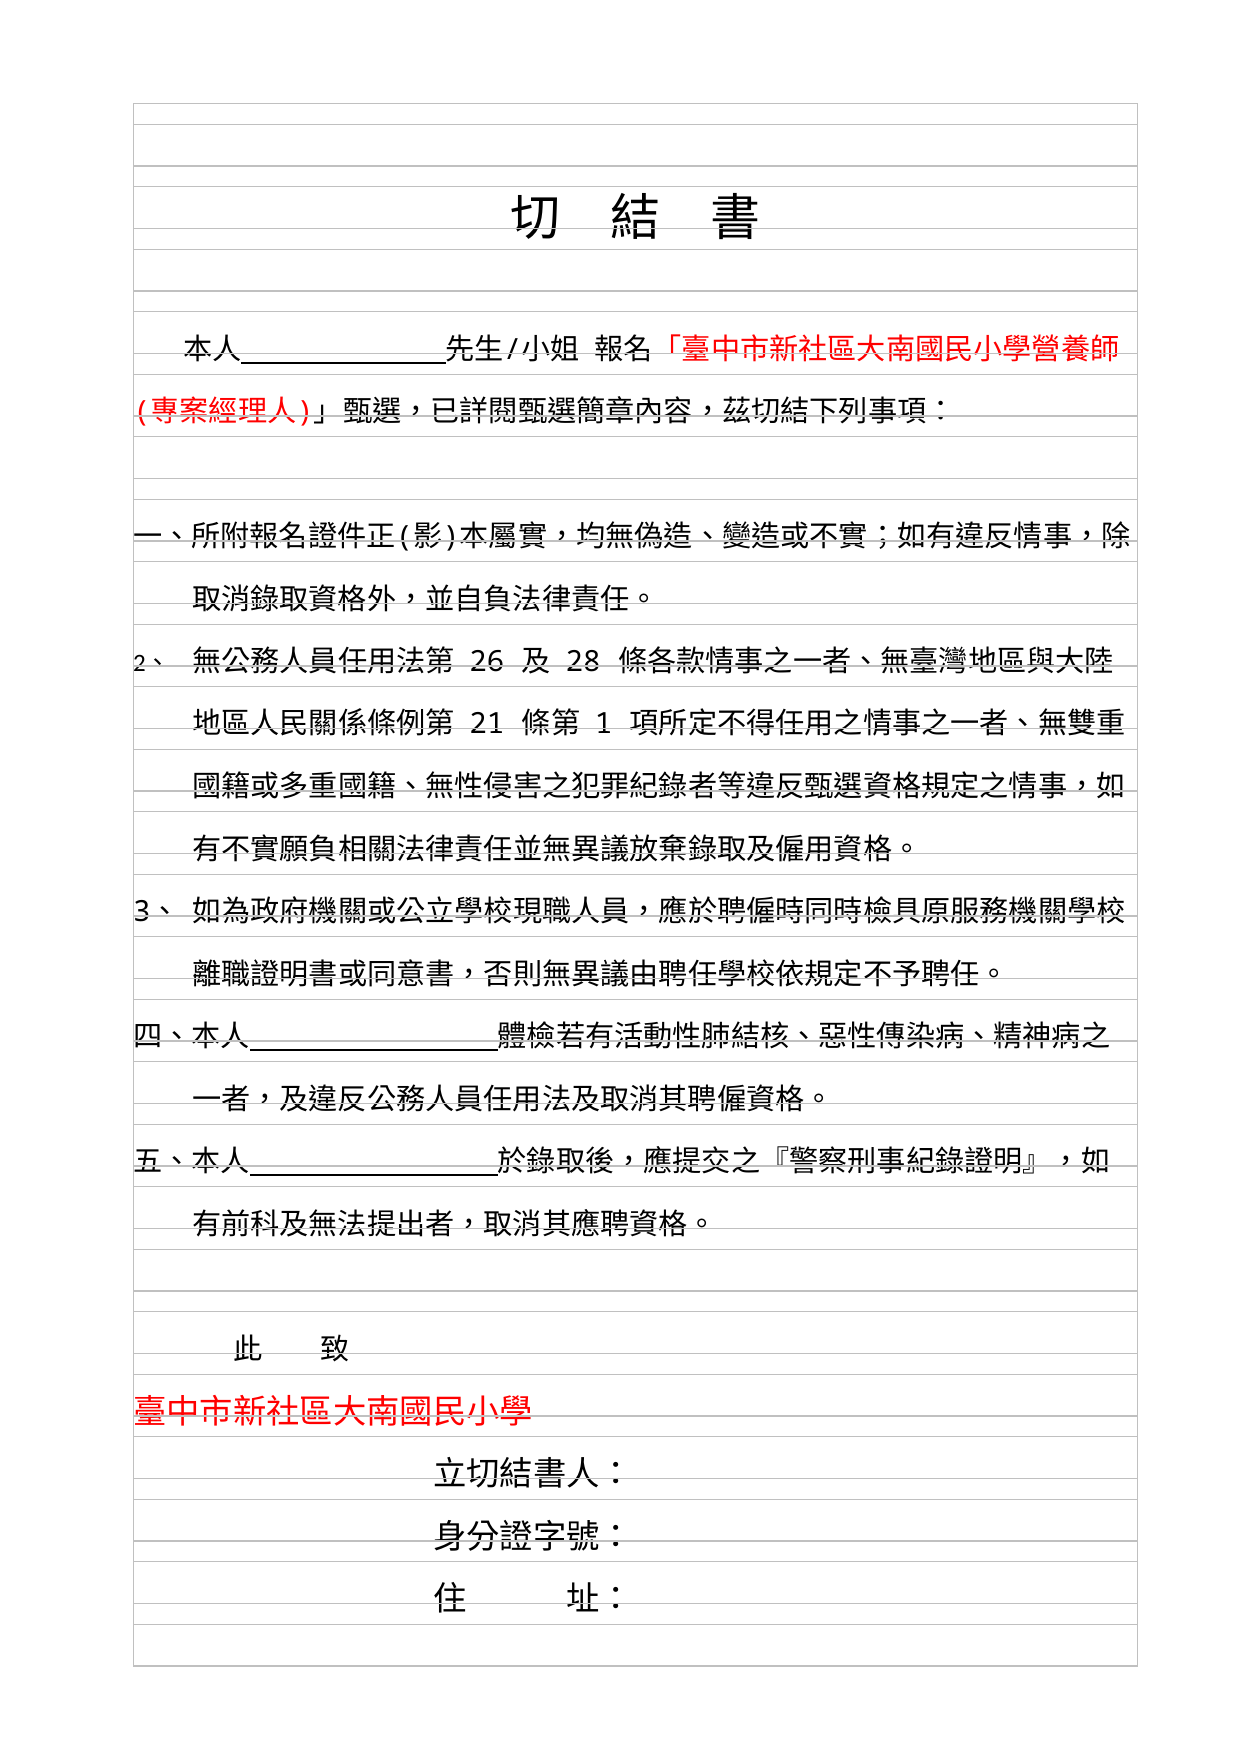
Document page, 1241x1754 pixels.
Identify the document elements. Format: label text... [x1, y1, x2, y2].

text 住 址： [134, 1562, 1137, 1603]
text 本人 先生/小姐 報名「臺中市新社區大南國民小學營養師(專案經理人)」甄選，已詳閱甄選簡章內容，茲切結下列事項： [134, 305, 1137, 311]
text 切 結 書 [134, 141, 1137, 165]
text 四、本人 體檢若有活動性肺結核、惡性傳染病、精神病之一者，及違反公務人員任用法及取消其聘僱資格。 [134, 992, 1137, 999]
text 身分證字號： [134, 1492, 1137, 1499]
text 此 致 [183, 1312, 1137, 1353]
text 臺中市新社區大南國民小學 [134, 1375, 1137, 1415]
text 切 結 書 [134, 167, 1137, 186]
text 臺中市新社區大南國民小學 [134, 1417, 1137, 1430]
text 切 結 書 [134, 187, 1137, 228]
text 四、本人 體檢若有活動性肺結核、惡性傳染病、精神病之一者，及違反公務人員任用法及取消其聘僱資格。 [134, 1062, 1137, 1103]
list 無公務人員任用法第 26 及 28 條各款情事之一者、無臺灣地區與大陸地區人民關係條例第 21 條第 1 項所定不得任用之情事之一者、無雙重國籍或多重國籍、無性侵害之犯罪紀錄者等違反甄選資格規定之情事，如有不實願負相關法律責任並無異議放棄錄取及僱用資格。 [134, 729, 1137, 749]
text 五、本人 於錄取後，應提交之『警察刑事紀錄證明』，如有前科及無法提出者，取消其應聘資格。 [134, 1167, 1137, 1186]
text 身分證字號： [134, 1500, 1137, 1540]
list 無公務人員任用法第 26 及 28 條各款情事之一者、無臺灣地區與大陸地區人民關係條例第 21 條第 1 項所定不得任用之情事之一者、無雙重國籍或多重國籍、無性侵害之犯罪紀錄者等違反甄選資格規定之情事，如有不實願負相關法律責任並無異議放棄錄取及僱用資格。 [134, 687, 1137, 728]
text 切 結 書 [539, 201, 553, 228]
text 立切結書人： [486, 1462, 495, 1478]
text 立切結書人： [134, 1479, 1137, 1492]
text 五、本人 於錄取後，應提交之『警察刑事紀錄證明』，如有前科及無法提出者，取消其應聘資格。 [134, 1187, 1137, 1228]
text 五、本人 於錄取後，應提交之『警察刑事紀錄證明』，如有前科及無法提出者，取消其應聘資格。 [134, 1229, 1137, 1242]
text 四、本人 體檢若有活動性肺結核、惡性傳染病、精神病之一者，及違反公務人員任用法及取消其聘僱資格。 [134, 1000, 1137, 1040]
list 如為政府機關或公立學校現職人員，應於聘僱時同時檢具原服務機關學校離職證明書或同意書，否則無異議由聘任學校依規定不予聘任。 [134, 937, 1137, 978]
text 此 致 [183, 1354, 1137, 1367]
text 切 結 書 [134, 250, 1137, 266]
list 無公務人員任用法第 26 及 28 條各款情事之一者、無臺灣地區與大陸地區人民關係條例第 21 條第 1 項所定不得任用之情事之一者、無雙重國籍或多重國籍、無性侵害之犯罪紀錄者等違反甄選資格規定之情事，如有不實願負相關法律責任並無異議放棄錄取及僱用資格。 [134, 667, 1137, 686]
text 一、所附報名證件正(影)本屬實，均無偽造、變造或不實；如有違反情事，除取消錄取資格外，並自負法律責任。 [134, 562, 1137, 603]
text 立切結書人： [134, 1430, 1137, 1436]
text 此 致 [338, 1342, 345, 1352]
text 立切結書人： [134, 1437, 1137, 1478]
text 住 址： [134, 1604, 1137, 1617]
list 無公務人員任用法第 26 及 28 條各款情事之一者、無臺灣地區與大陸地區人民關係條例第 21 條第 1 項所定不得任用之情事之一者、無雙重國籍或多重國籍、無性侵害之犯罪紀錄者等違反甄選資格規定之情事，如有不實願負相關法律責任並無異議放棄錄取及僱用資格。 [134, 812, 1137, 853]
list 無公務人員任用法第 26 及 28 條各款情事之一者、無臺灣地區與大陸地區人民關係條例第 21 條第 1 項所定不得任用之情事之一者、無雙重國籍或多重國籍、無性侵害之犯罪紀錄者等違反甄選資格規定之情事，如有不實願負相關法律責任並無異議放棄錄取及僱用資格。 [134, 854, 1137, 867]
list 如為政府機關或公立學校現職人員，應於聘僱時同時檢具原服務機關學校離職證明書或同意書，否則無異議由聘任學校依規定不予聘任。 [134, 979, 1137, 992]
text 五、本人 於錄取後，應提交之『警察刑事紀錄證明』，如有前科及無法提出者，取消其應聘資格。 [134, 1117, 1137, 1124]
text 身分證字號： [134, 1542, 1137, 1555]
text 五、本人 於錄取後，應提交之『警察刑事紀錄證明』，如有前科及無法提出者，取消其應聘資格。 [134, 1125, 1137, 1165]
text 一、所附報名證件正(影)本屬實，均無偽造、變造或不實；如有違反情事，除取消錄取資格外，並自負法律責任。 [134, 542, 1137, 561]
text 臺中市新社區大南國民小學 [134, 1367, 1137, 1374]
text 此 致 [183, 1305, 1137, 1311]
list 如為政府機關或公立學校現職人員，應於聘僱時同時檢具原服務機關學校離職證明書或同意書，否則無異議由聘任學校依規定不予聘任。 [134, 917, 1137, 936]
text 切 結 書 [134, 229, 1137, 249]
text 四、本人 體檢若有活動性肺結核、惡性傳染病、精神病之一者，及違反公務人員任用法及取消其聘僱資格。 [134, 1042, 1137, 1061]
text 本人 先生/小姐 報名「臺中市新社區大南國民小學營養師(專案經理人)」甄選，已詳閱甄選簡章內容，茲切結下列事項： [134, 354, 1137, 374]
text 一、所附報名證件正(影)本屬實，均無偽造、變造或不實；如有違反情事，除取消錄取資格外，並自負法律責任。 [134, 492, 1137, 499]
text 本人 先生/小姐 報名「臺中市新社區大南國民小學營養師(專案經理人)」甄選，已詳閱甄選簡章內容，茲切結下列事項： [134, 375, 1137, 415]
list 如為政府機關或公立學校現職人員，應於聘僱時同時檢具原服務機關學校離職證明書或同意書，否則無異議由聘任學校依規定不予聘任。 [134, 875, 1137, 915]
text 一、所附報名證件正(影)本屬實，均無偽造、變造或不實；如有違反情事，除取消錄取資格外，並自負法律責任。 [134, 604, 1137, 617]
list 無公務人員任用法第 26 及 28 條各款情事之一者、無臺灣地區與大陸地區人民關係條例第 21 條第 1 項所定不得任用之情事之一者、無雙重國籍或多重國籍、無性侵害之犯罪紀錄者等違反甄選資格規定之情事，如有不實願負相關法律責任並無異議放棄錄取及僱用資格。 [134, 617, 1137, 624]
text 本人 先生/小姐 報名「臺中市新社區大南國民小學營養師(專案經理人)」甄選，已詳閱甄選簡章內容，茲切結下列事項： [134, 312, 1137, 353]
text 住 址： [134, 1555, 1137, 1561]
list 如為政府機關或公立學校現職人員，應於聘僱時同時檢具原服務機關學校離職證明書或同意書，否則無異議由聘任學校依規定不予聘任。 [134, 867, 1137, 874]
list 無公務人員任用法第 26 及 28 條各款情事之一者、無臺灣地區與大陸地區人民關係條例第 21 條第 1 項所定不得任用之情事之一者、無雙重國籍或多重國籍、無性侵害之犯罪紀錄者等違反甄選資格規定之情事，如有不實願負相關法律責任並無異議放棄錄取及僱用資格。 [134, 625, 1137, 665]
text 本人 先生/小姐 報名「臺中市新社區大南國民小學營養師(專案經理人)」甄選，已詳閱甄選簡章內容，茲切結下列事項： [134, 417, 1137, 430]
list 無公務人員任用法第 26 及 28 條各款情事之一者、無臺灣地區與大陸地區人民關係條例第 21 條第 1 項所定不得任用之情事之一者、無雙重國籍或多重國籍、無性侵害之犯罪紀錄者等違反甄選資格規定之情事，如有不實願負相關法律責任並無異議放棄錄取及僱用資格。 [134, 750, 1137, 790]
text 臺中市新社區大南國民小學 [404, 1399, 423, 1415]
list 無公務人員任用法第 26 及 28 條各款情事之一者、無臺灣地區與大陸地區人民關係條例第 21 條第 1 項所定不得任用之情事之一者、無雙重國籍或多重國籍、無性侵害之犯罪紀錄者等違反甄選資格規定之情事，如有不實願負相關法律責任並無異議放棄錄取及僱用資格。 [134, 792, 1137, 811]
text 一、所附報名證件正(影)本屬實，均無偽造、變造或不實；如有違反情事，除取消錄取資格外，並自負法律責任。 [134, 500, 1137, 540]
text 四、本人 體檢若有活動性肺結核、惡性傳染病、精神病之一者，及違反公務人員任用法及取消其聘僱資格。 [134, 1104, 1137, 1117]
